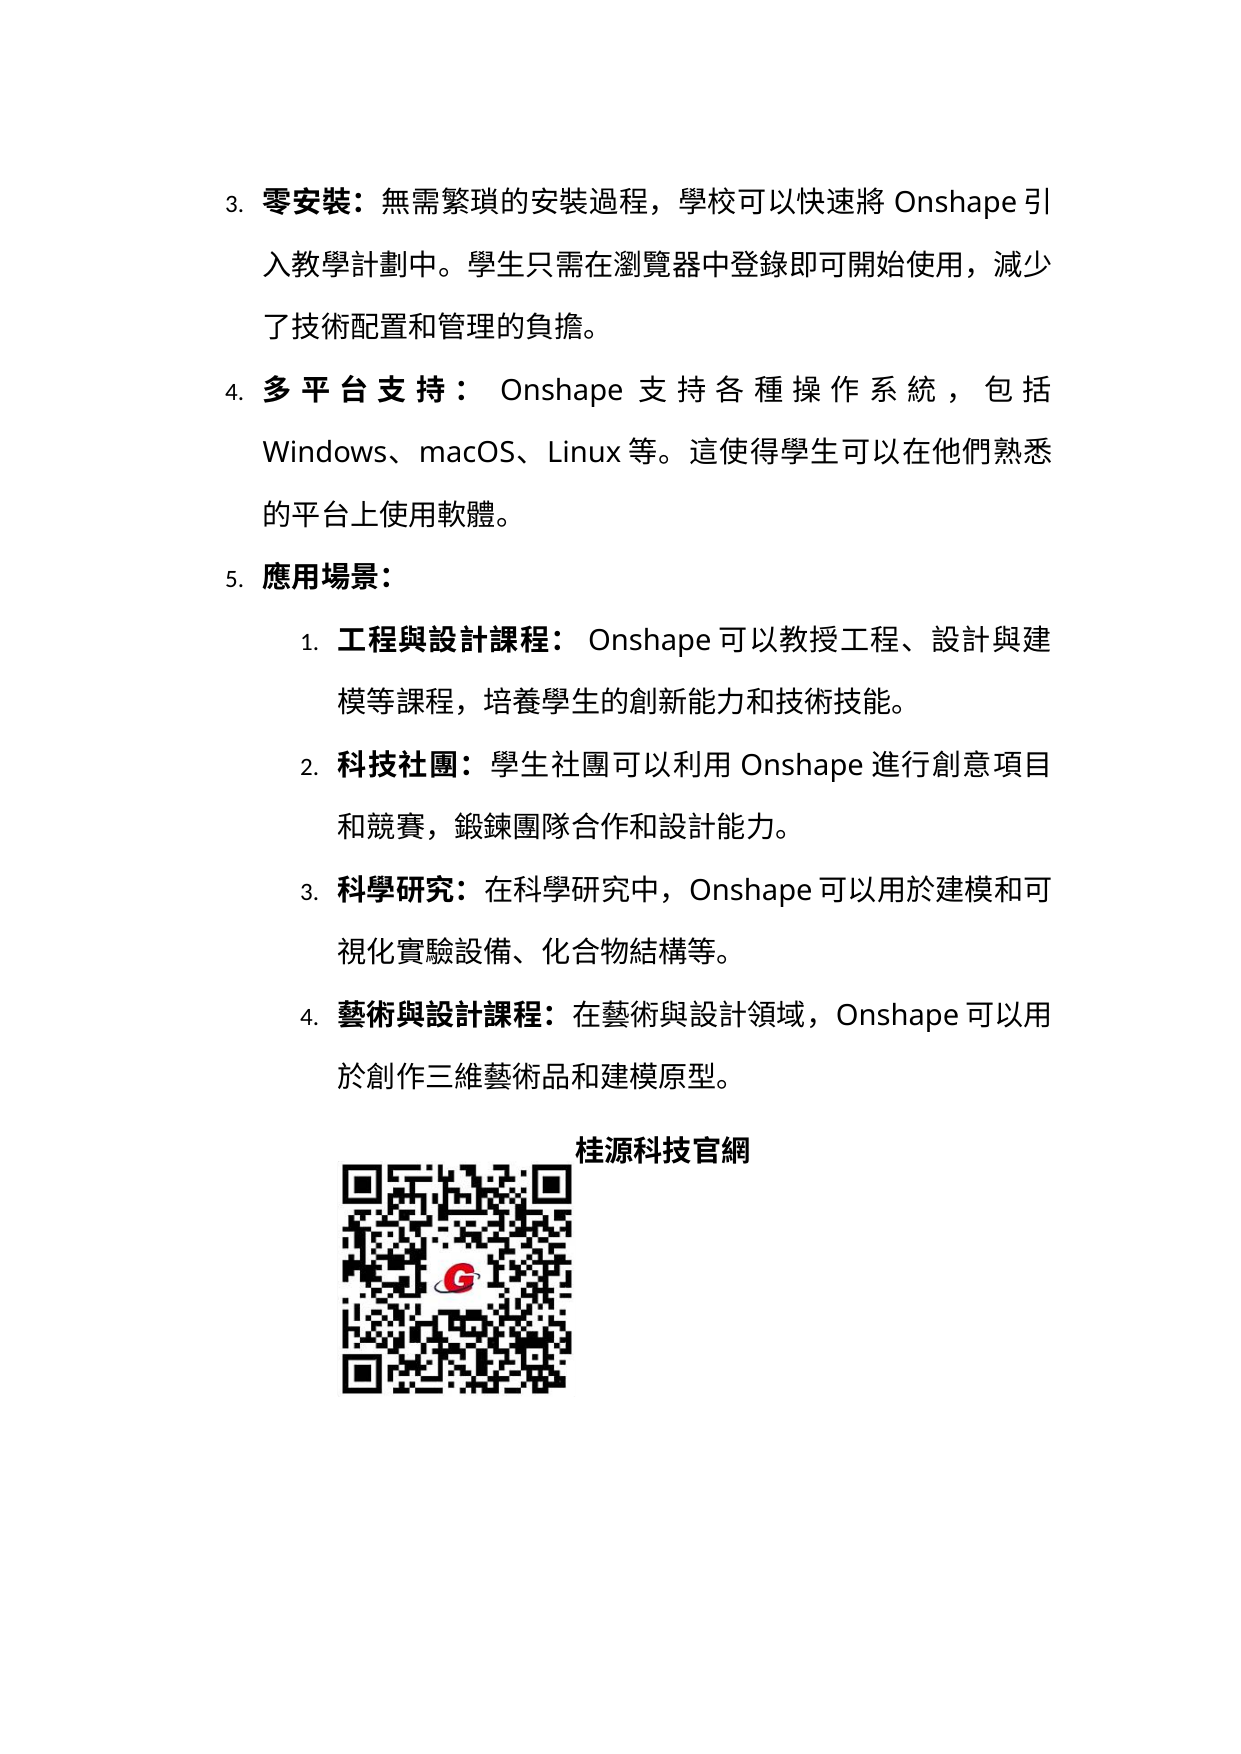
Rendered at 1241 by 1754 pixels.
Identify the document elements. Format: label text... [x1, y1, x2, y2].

list 科技社團：學生社團可以利用Onshape進行創意項目和競賽，鍛鍊團隊合作和設計能力。 [300, 721, 1053, 846]
list 多平台支持： Onshape支持各種操作系統，包括Windows、macOS、Linux等。這使得學生可以在他們熟悉的平台上使用軟體。 [225, 346, 1053, 533]
list 科學研究：在科學研究中，Onshape可以用於建模和可視化實驗設備、化合物結構等。 [300, 846, 1053, 971]
list 工程與設計課程： Onshape可以教授工程、設計與建模等課程，培養學生的創新能力和技術技能。 [300, 596, 1053, 721]
text 桂源科技官網 [337, 1096, 1053, 1408]
list 藝術與設計課程：在藝術與設計領域，Onshape可以用於創作三維藝術品和建模原型。 [300, 971, 1053, 1096]
list 應用場景： [225, 533, 1053, 596]
list 零安裝：無需繁瑣的安裝過程，學校可以快速將Onshape引入教學計劃中。學生只需在瀏覽器中登錄即可開始使用，減少了技術配置和管理的負擔。 [225, 158, 1053, 346]
